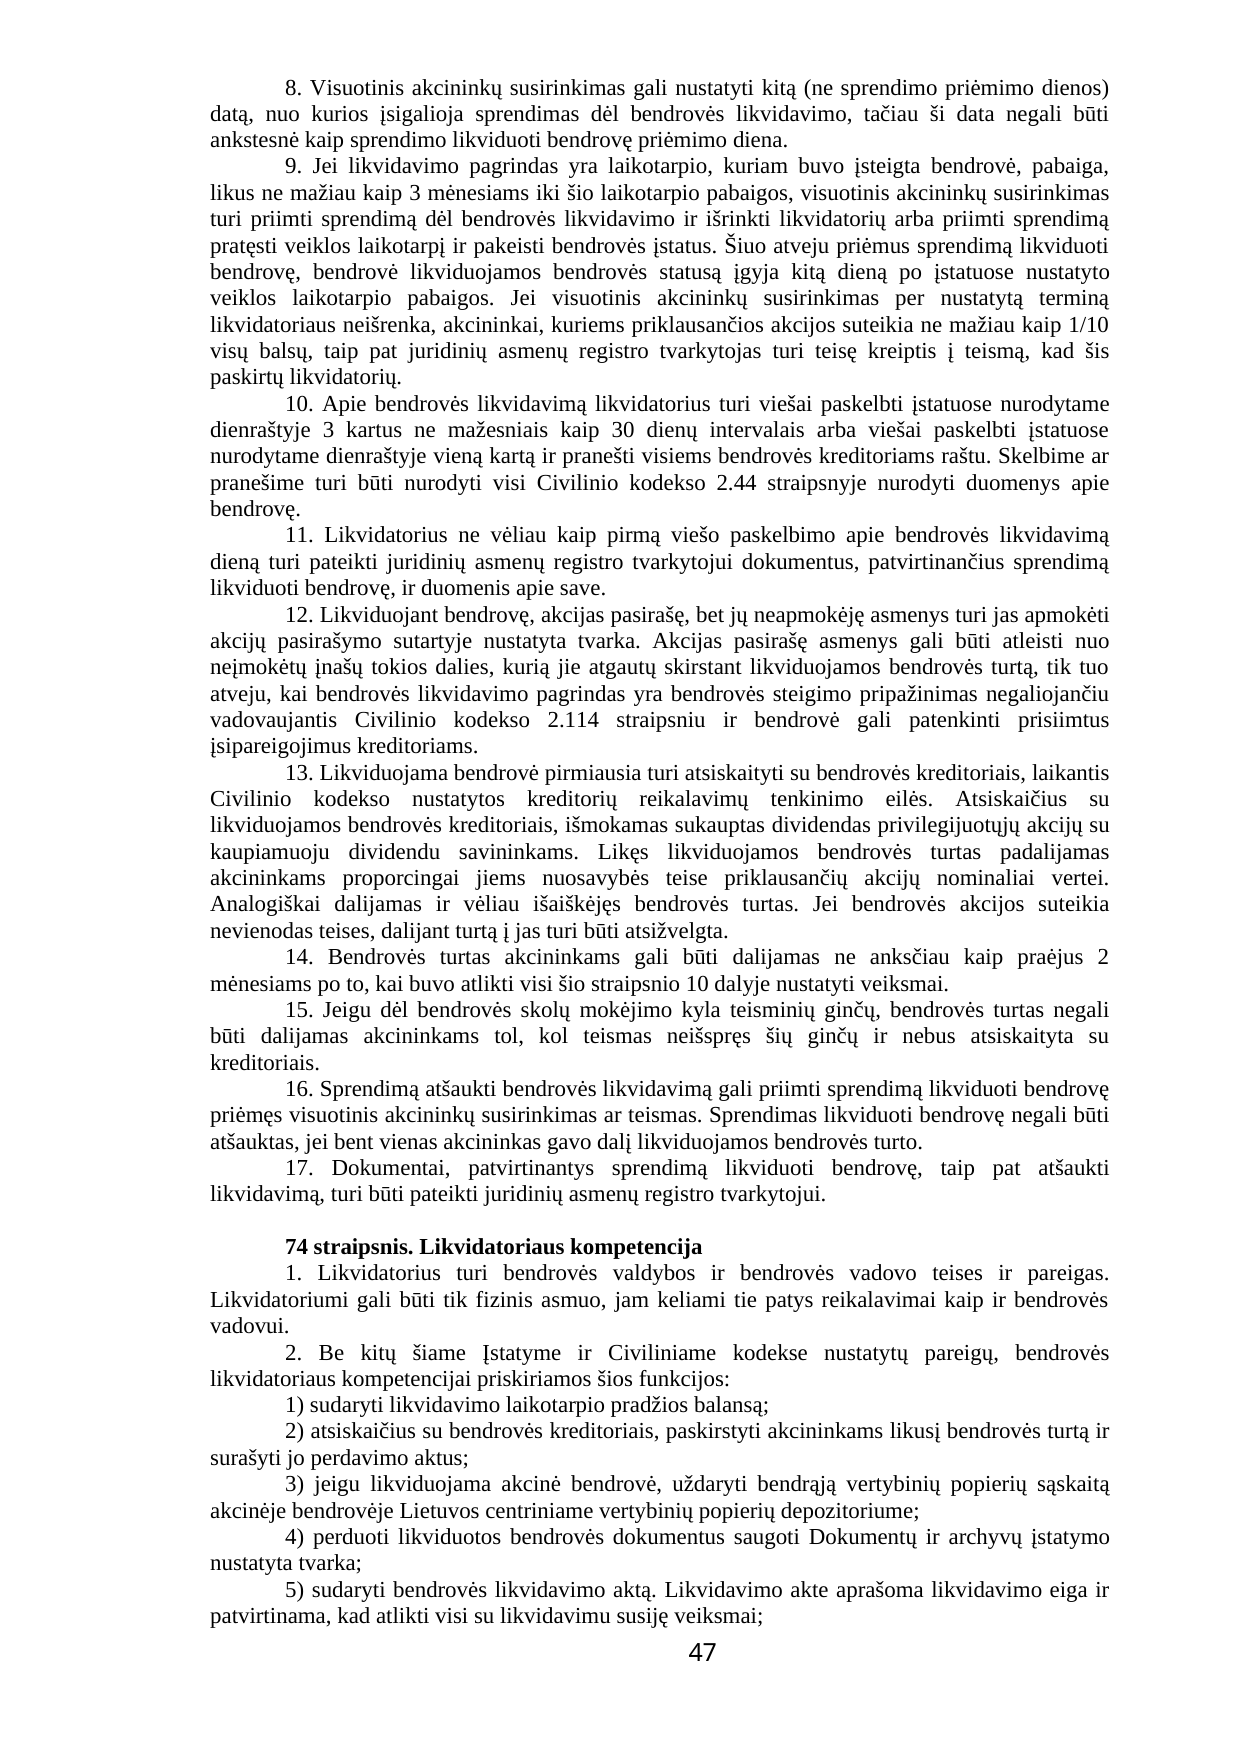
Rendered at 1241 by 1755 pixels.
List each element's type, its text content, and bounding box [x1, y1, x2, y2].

text 17. Dokumentai, patvirtinantys sprendimą likviduoti bendrovę, taip pat atšaukti likvidavimą, turi būti pateikti juridinių asmenų registro tvarkytojui. [210, 1154, 1111, 1207]
text 2) atsiskaičius su bendrovės kreditoriais, paskirstyti akcininkams likusį bendrovės turtą ir surašyti jo perdavimo aktus; [210, 1418, 1111, 1470]
text 10. Apie bendrovės likvidavimą likvidatorius turi viešai paskelbti įstatuose nurodytame dienraštyje 3 kartus ne mažesniais kaip 30 dienų intervalais arba viešai paskelbti įstatuose nurodytame dienraštyje vieną kartą ir pranešti visiems bendrovės kreditoriams raštu. Skelbime ar pranešime turi būti nurodyti visi Civilinio kodekso 2.44 straipsnyje nurodyti duomenys apie bendrovę. [210, 390, 1111, 522]
text 12. Likviduojant bendrovę, akcijas pasirašę, bet jų neapmokėję asmenys turi jas apmokėti akcijų pasirašymo sutartyje nustatyta tvarka. Akcijas pasirašę asmenys gali būti atleisti nuo neįmokėtų įnašų tokios dalies, kurią jie atgautų skirstant likviduojamos bendrovės turtą, tik tuo atveju, kai bendrovės likvidavimo pagrindas yra bendrovės steigimo pripažinimas negaliojančiu vadovaujantis Civilinio kodekso 2.114 straipsniu ir bendrovė gali patenkinti prisiimtus įsipareigojimus kreditoriams. [210, 601, 1111, 759]
text 2. Be kitų šiame Įstatyme ir Civiliniame kodekse nustatytų pareigų, bendrovės likvidatoriaus kompetencijai priskiriamos šios funkcijos: [210, 1338, 1111, 1391]
text 5) sudaryti bendrovės likvidavimo aktą. Likvidavimo akte aprašoma likvidavimo eiga ir patvirtinama, kad atlikti visi su likvidavimu susiję veiksmai; [210, 1576, 1111, 1628]
text 74 straipsnis. Likvidatoriaus kompetencija [210, 1233, 1111, 1259]
text 4) perduoti likviduotos bendrovės dokumentus saugoti Dokumentų ir archyvų įstatymo nustatyta tvarka; [210, 1523, 1111, 1576]
text 1) sudaryti likvidavimo laikotarpio pradžios balansą; [210, 1391, 1111, 1418]
text 8. Visuotinis akcininkų susirinkimas gali nustatyti kitą (ne sprendimo priėmimo dienos) datą, nuo kurios įsigalioja sprendimas dėl bendrovės likvidavimo, tačiau ši data negali būti ankstesnė kaip sprendimo likviduoti bendrovę priėmimo diena. [210, 73, 1111, 153]
text 11. Likvidatorius ne vėliau kaip pirmą viešo paskelbimo apie bendrovės likvidavimą dieną turi pateikti juridinių asmenų registro tvarkytojui dokumentus, patvirtinančius sprendimą likviduoti bendrovę, ir duomenis apie save. [210, 522, 1111, 601]
text 16. Sprendimą atšaukti bendrovės likvidavimą gali priimti sprendimą likviduoti bendrovę priėmęs visuotinis akcininkų susirinkimas ar teismas. Sprendimas likviduoti bendrovę negali būti atšauktas, jei bent vienas akcininkas gavo dalį likviduojamos bendrovės turto. [210, 1075, 1111, 1154]
text 14. Bendrovės turtas akcininkams gali būti dalijamas ne anksčiau kaip praėjus 2 mėnesiams po to, kai buvo atlikti visi šio straipsnio 10 dalyje nustatyti veiksmai. [210, 943, 1111, 996]
text 13. Likviduojama bendrovė pirmiausia turi atsiskaityti su bendrovės kreditoriais, laikantis Civilinio kodekso nustatytos kreditorių reikalavimų tenkinimo eilės. Atsiskaičius su likviduojamos bendrovės kreditoriais, išmokamas sukauptas dividendas privilegijuotųjų akcijų su kaupiamuoju dividendu savininkams. Likęs likviduojamos bendrovės turtas padalijamas akcininkams proporcingai jiems nuosavybės teise priklausančių akcijų nominaliai vertei. Analogiškai dalijamas ir vėliau išaiškėjęs bendrovės turtas. Jei bendrovės akcijos suteikia nevienodas teises, dalijant turtą į jas turi būti atsižvelgta. [210, 759, 1111, 943]
text 3) jeigu likviduojama akcinė bendrovė, uždaryti bendrąją vertybinių popierių sąskaitą akcinėje bendrovėje Lietuvos centriniame vertybinių popierių depozitoriume; [210, 1470, 1111, 1523]
text 1. Likvidatorius turi bendrovės valdybos ir bendrovės vadovo teises ir pareigas. Likvidatoriumi gali būti tik fizinis asmuo, jam keliami tie patys reikalavimai kaip ir bendrovės vadovui. [210, 1259, 1111, 1338]
text 9. Jei likvidavimo pagrindas yra laikotarpio, kuriam buvo įsteigta bendrovė, pabaiga, likus ne mažiau kaip 3 mėnesiams iki šio laikotarpio pabaigos, visuotinis akcininkų susirinkimas turi priimti sprendimą dėl bendrovės likvidavimo ir išrinkti likvidatorių arba priimti sprendimą pratęsti veiklos laikotarpį ir pakeisti bendrovės įstatus. Šiuo atveju priėmus sprendimą likviduoti bendrovę, bendrovė likviduojamos bendrovės statusą įgyja kitą dieną po įstatuose nustatyto veiklos laikotarpio pabaigos. Jei visuotinis akcininkų susirinkimas per nustatytą terminą likvidatoriaus neišrenka, akcininkai, kuriems priklausančios akcijos suteikia ne mažiau kaip 1/10 visų balsų, taip pat juridinių asmenų registro tvarkytojas turi teisę kreiptis į teismą, kad šis paskirtų likvidatorių. [210, 153, 1111, 390]
text 15. Jeigu dėl bendrovės skolų mokėjimo kyla teisminių ginčų, bendrovės turtas negali būti dalijamas akcininkams tol, kol teismas neišspręs šių ginčų ir nebus atsiskaityta su kreditoriais. [210, 996, 1111, 1075]
